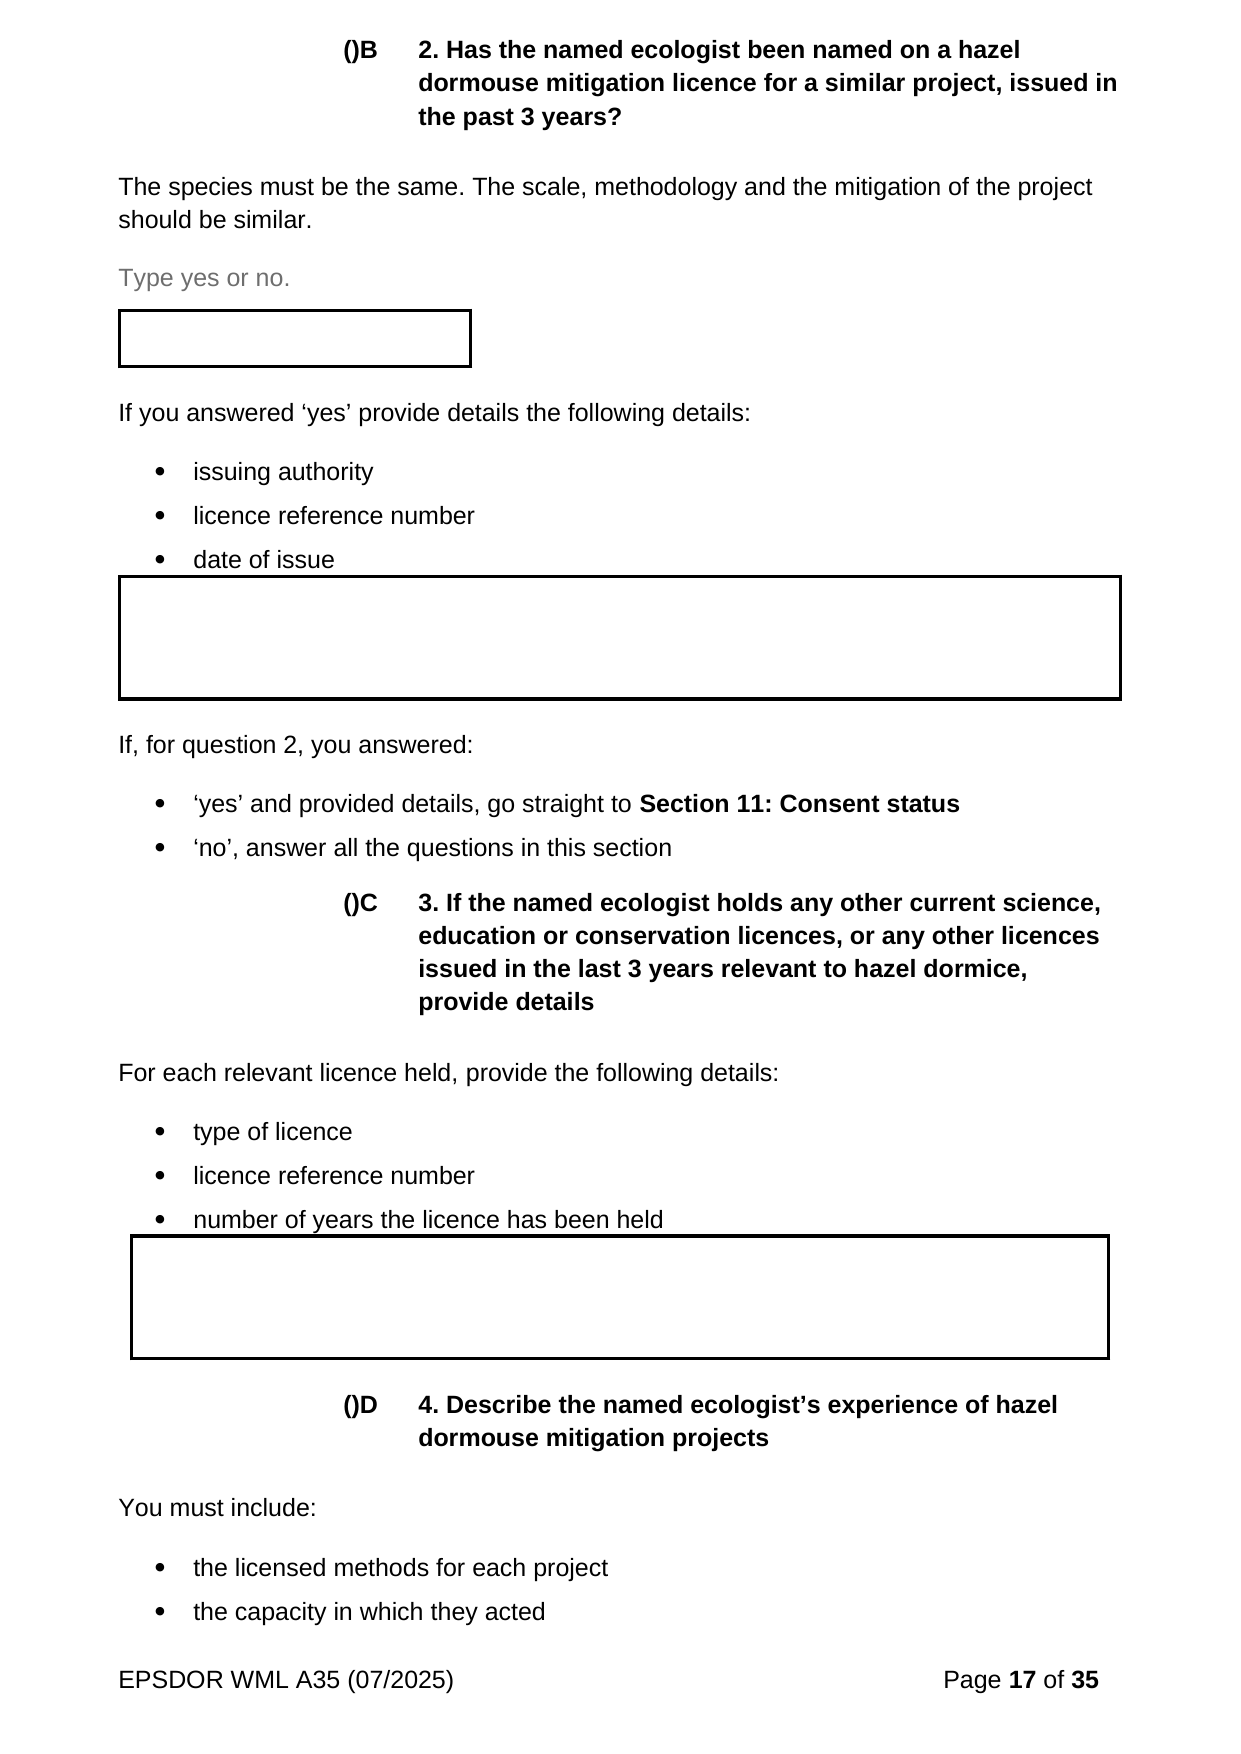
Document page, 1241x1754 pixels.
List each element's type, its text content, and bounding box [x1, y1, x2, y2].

list ‘no’, answer all the questions in this section [156, 832, 1122, 863]
subtitle 2. Has the named ecologist been named on a hazel dormouse mitigation licence for a similar project, issued in the past 3 years? [343, 35, 1122, 130]
text You must include: [118, 1493, 1122, 1522]
list the licensed methods for each project [156, 1551, 1122, 1582]
subtitle 4. Describe the named ecologist’s experience of hazel dormouse mitigation projects [343, 1389, 1122, 1451]
list the capacity in which they acted [156, 1595, 1122, 1626]
subtitle 3. If the named ecologist holds any other current science, education or conservation licences, or any other licences issued in the last 3 years relevant to hazel dormice, provide details [343, 888, 1122, 1016]
list issuing authority [156, 456, 1122, 487]
text Type yes or no. [118, 263, 1122, 292]
text If you answered ‘yes’ provide details the following details: [118, 398, 1122, 427]
list ‘yes’ and provided details, go straight to Section 11: Consent status [156, 788, 1122, 819]
list date of issue [156, 543, 1122, 574]
text For each relevant licence held, provide the following details: [118, 1057, 1122, 1086]
list licence reference number [156, 499, 1122, 531]
text If, for question 2, you answered: [118, 730, 1122, 759]
list licence reference number [156, 1159, 1122, 1191]
text The species must be the same. The scale, methodology and the mitigation of the project should be similar. [118, 172, 1122, 234]
list type of licence [156, 1116, 1122, 1147]
list number of years the licence has been held [156, 1203, 1122, 1234]
